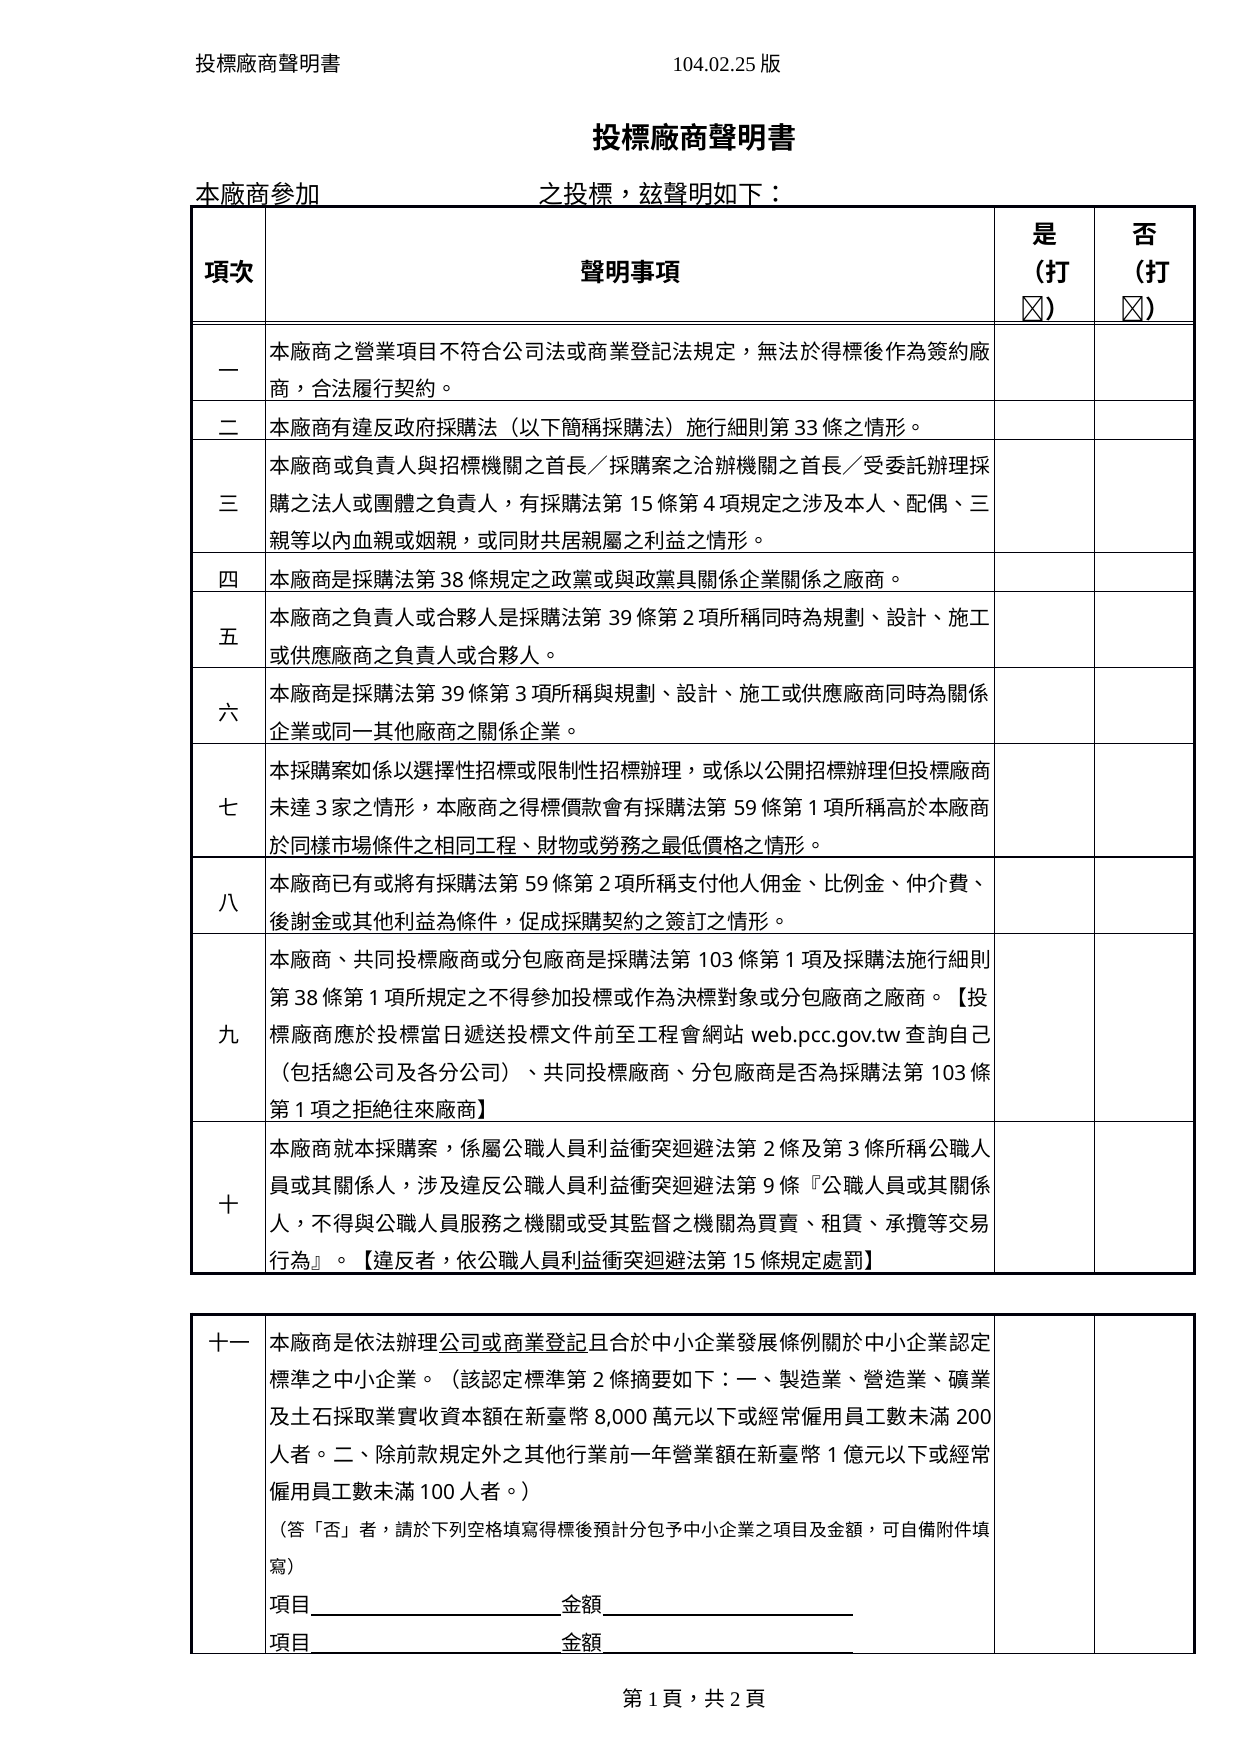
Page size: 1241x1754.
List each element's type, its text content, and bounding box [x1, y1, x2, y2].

table_cell 本採購案如係以選擇性招標或限制性招標辦理，或係以公開招標辦理但投標廠商未達3家之情形，本廠商之得標價款會有採購法第59條第1項所稱高於本廠商於同樣市場條件之相同工程、財物或勞務之最低價格之情形。 [266, 744, 994, 856]
text 本廠商參加 之投標，玆聲明如下： [195, 167, 1193, 205]
table_cell 本廠商就本採購案，係屬公職人員利益衝突迴避法第2條及第3條所稱公職人員或其關係人，涉及違反公職人員利益衝突迴避法第9條『公職人員或其關係人，不得與公職人員服務之機關或受其監督之機關為買賣、租賃、承攬等交易行為』。【違反者，依公職人員利益衝突迴避法第15條規定處罰】 [266, 1122, 994, 1272]
table_header [995, 1316, 1094, 1653]
table_cell 本廠商之負責人或合夥人是採購法第39條第2項所稱同時為規劃、設計、施工或供應廠商之負責人或合夥人。 [266, 592, 994, 667]
table_cell [1095, 325, 1193, 400]
table_cell [1095, 668, 1193, 743]
table_cell [995, 1122, 1094, 1272]
table_cell 四 [193, 553, 265, 591]
table_cell [995, 858, 1094, 932]
table_header 聲明事項 [266, 208, 994, 321]
text 投標廠商聲明書 [195, 92, 1193, 167]
table_header 是 （打） [995, 208, 1094, 321]
table_cell 本廠商或負責人與招標機關之首長／採購案之洽辦機關之首長／受委託辦理採購之法人或團體之負責人，有採購法第15條第4項規定之涉及本人、配偶、三親等以內血親或姻親，或同財共居親屬之利益之情形。 [266, 440, 994, 552]
table_cell 一 [193, 325, 265, 400]
table_cell [1095, 440, 1193, 552]
table_cell [995, 592, 1094, 667]
table_cell 本廠商有違反政府採購法（以下簡稱採購法）施行細則第33條之情形。 [266, 401, 994, 439]
table_header 本廠商是依法辦理公司或商業登記且合於中小企業發展條例關於中小企業認定標準之中小企業。（該認定標準第2條摘要如下：一、製造業、營造業、礦業及土石採取業實收資本額在新臺幣8,000萬元以下或經常僱用員工數未滿200人者。二、除前款規定外之其他行業前一年營業額在新臺幣1億元以下或經常僱用員工數未滿100人者。） （答「否」者，請於下列空格填寫得標後預計分包予中小企業之項目及金額，可自備附件填寫） 項目 金額 項目 金額 [266, 1316, 994, 1653]
table_cell 五 [193, 592, 265, 667]
table_cell 八 [193, 858, 265, 932]
table_cell [1095, 401, 1193, 439]
table_cell 七 [193, 744, 265, 856]
table_header [1095, 1316, 1193, 1653]
table_cell 三 [193, 440, 265, 552]
table_cell 二 [193, 401, 265, 439]
table_cell [995, 744, 1094, 856]
table_cell [1095, 858, 1193, 932]
table_cell 十 [193, 1122, 265, 1272]
table_cell 本廠商之營業項目不符合公司法或商業登記法規定，無法於得標後作為簽約廠商，合法履行契約。 [266, 325, 994, 400]
table_header 否 （打） [1095, 208, 1193, 321]
table_cell [995, 553, 1094, 591]
table_cell [1095, 1122, 1193, 1272]
table_header 項次 [193, 208, 265, 321]
table_cell [1095, 592, 1193, 667]
table_cell 本廠商已有或將有採購法第59條第2項所稱支付他人佣金、比例金、仲介費、後謝金或其他利益為條件，促成採購契約之簽訂之情形。 [266, 858, 994, 932]
table_cell [1095, 744, 1193, 856]
table_cell 九 [193, 934, 265, 1121]
table_cell [995, 440, 1094, 552]
table_cell 本廠商是採購法第39條第3項所稱與規劃、設計、施工或供應廠商同時為關係企業或同一其他廠商之關係企業。 [266, 668, 994, 743]
table_cell 六 [193, 668, 265, 743]
table_cell [1095, 934, 1193, 1121]
table_cell [995, 668, 1094, 743]
table_cell [1095, 553, 1193, 591]
table_cell [995, 325, 1094, 400]
table_cell 本廠商是採購法第38條規定之政黨或與政黨具關係企業關係之廠商。 [266, 553, 994, 591]
table_cell [995, 401, 1094, 439]
table_cell [995, 934, 1094, 1121]
table_cell 本廠商、共同投標廠商或分包廠商是採購法第103條第1項及採購法施行細則第38條第1項所規定之不得參加投標或作為決標對象或分包廠商之廠商。【投標廠商應於投標當日遞送投標文件前至工程會網站web.pcc.gov.tw查詢自己（包括總公司及各分公司）、共同投標廠商、分包廠商是否為採購法第103條第1項之拒絶往來廠商】 [266, 934, 994, 1121]
table_header 十一 [193, 1316, 265, 1653]
